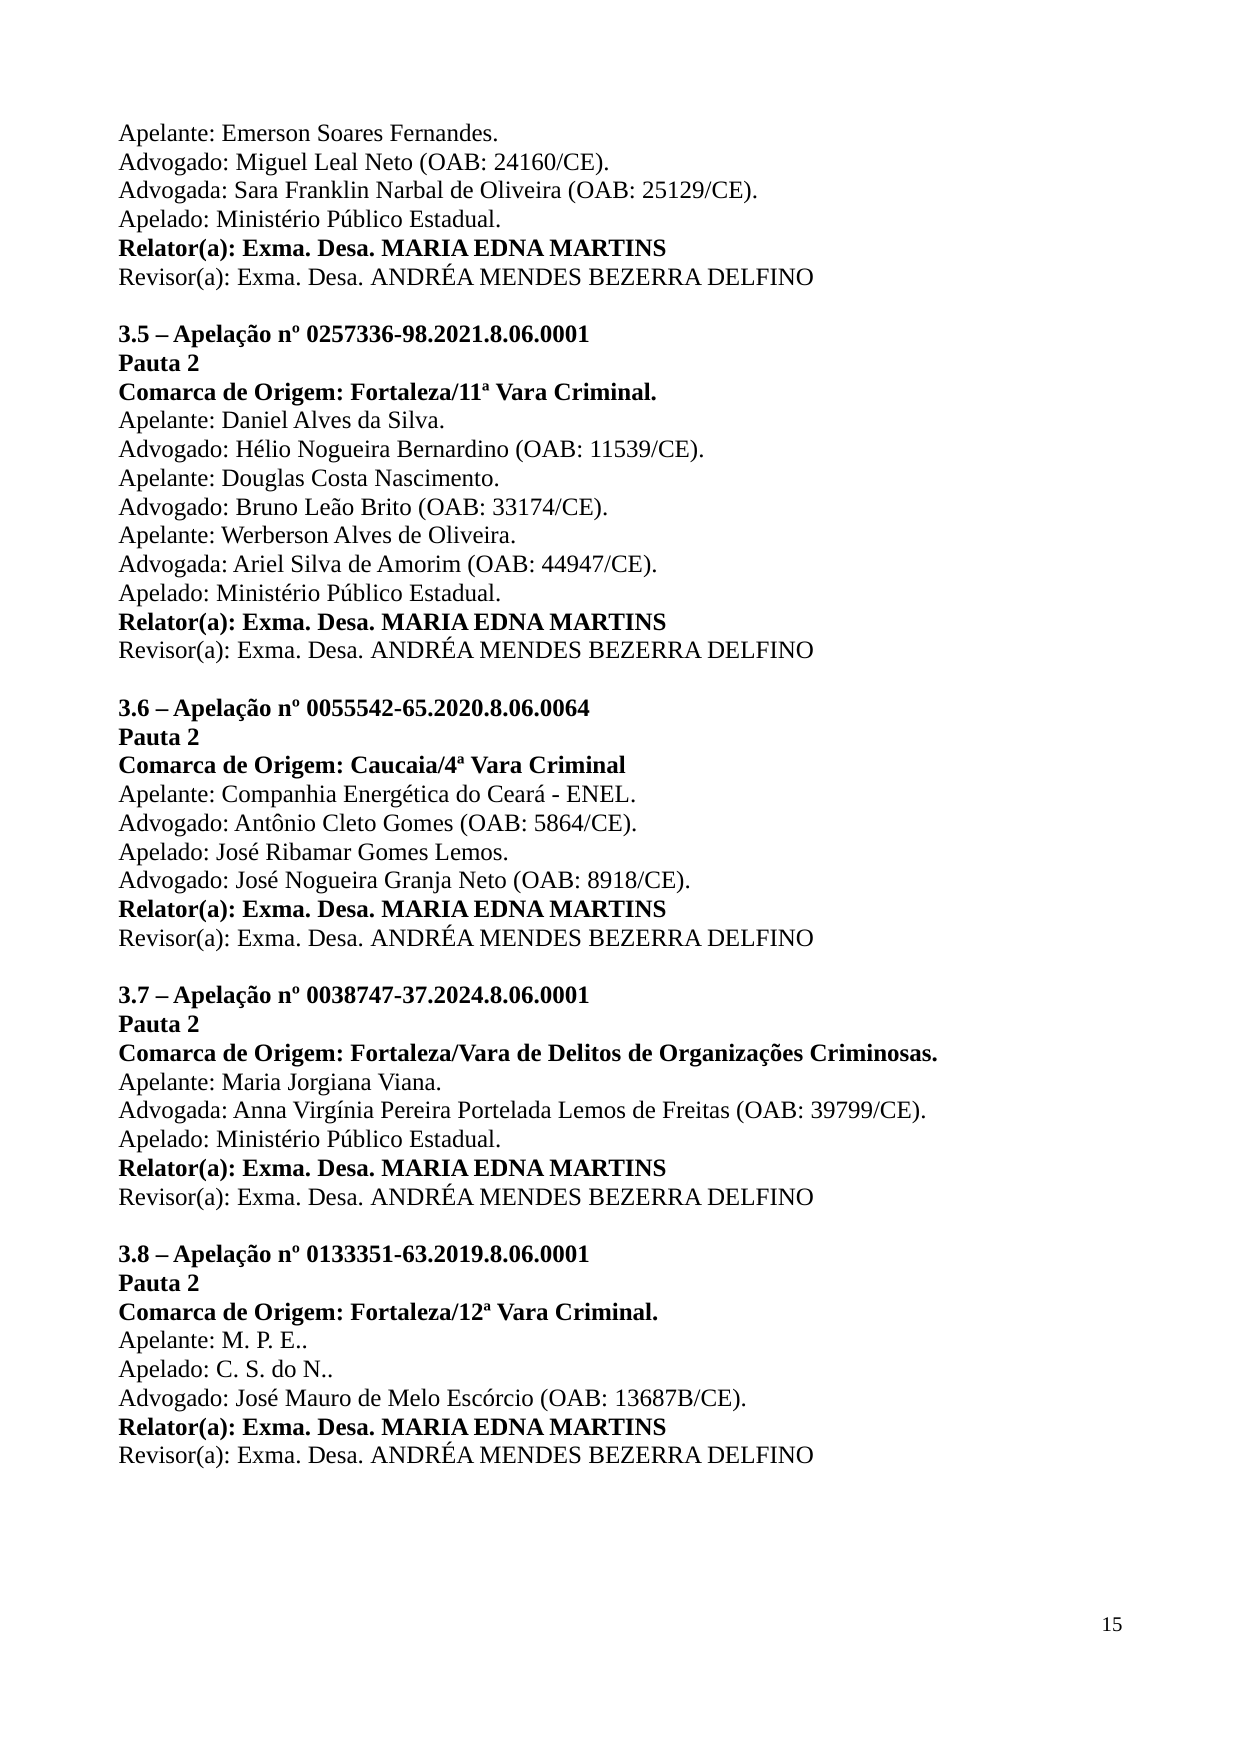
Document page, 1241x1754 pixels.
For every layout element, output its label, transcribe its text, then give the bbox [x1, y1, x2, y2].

text Advogada: Sara Franklin Narbal de Oliveira (OAB: 25129/CE). [118, 176, 1122, 204]
text Advogado: Antônio Cleto Gomes (OAB: 5864/CE). [118, 808, 1122, 837]
text Apelado: Ministério Público Estadual. [118, 1124, 1122, 1153]
text Apelante: Maria Jorgiana Viana. [118, 1067, 1122, 1096]
text Advogado: Hélio Nogueira Bernardino (OAB: 11539/CE). [118, 434, 1122, 463]
text Pauta 2 [118, 348, 1122, 377]
text Apelado: C. S. do N.. [118, 1354, 1122, 1383]
text Apelante: Douglas Costa Nascimento. [118, 463, 1122, 492]
text 3.7 – Apelação nº 0038747-37.2024.8.06.0001 [118, 981, 1122, 1009]
text Apelante: Emerson Soares Fernandes. [118, 118, 1122, 147]
text Comarca de Origem: Fortaleza/11ª Vara Criminal. [118, 377, 1122, 406]
text Pauta 2 [118, 1009, 1122, 1038]
text Apelante: Daniel Alves da Silva. [118, 406, 1122, 434]
text Relator(a): Exma. Desa. MARIA EDNA MARTINS [118, 1153, 1122, 1182]
text Comarca de Origem: Caucaia/4ª Vara Criminal [118, 751, 1122, 779]
text Relator(a): Exma. Desa. MARIA EDNA MARTINS [118, 894, 1122, 923]
text Revisor(a): Exma. Desa. ANDRÉA MENDES BEZERRA DELFINO [118, 1182, 1122, 1211]
text Apelado: Ministério Público Estadual. [118, 204, 1122, 233]
text Revisor(a): Exma. Desa. ANDRÉA MENDES BEZERRA DELFINO [118, 923, 1122, 952]
text Revisor(a): Exma. Desa. ANDRÉA MENDES BEZERRA DELFINO [118, 262, 1122, 291]
text 3.8 – Apelação nº 0133351-63.2019.8.06.0001 [118, 1239, 1122, 1268]
text Relator(a): Exma. Desa. MARIA EDNA MARTINS [118, 607, 1122, 636]
text 3.5 – Apelação nº 0257336-98.2021.8.06.0001 [118, 319, 1122, 348]
text Advogado: Miguel Leal Neto (OAB: 24160/CE). [118, 147, 1122, 176]
text Comarca de Origem: Fortaleza/12ª Vara Criminal. [118, 1297, 1122, 1326]
text Advogado: José Mauro de Melo Escórcio (OAB: 13687B/CE). [118, 1383, 1122, 1412]
text Advogada: Anna Virgínia Pereira Portelada Lemos de Freitas (OAB: 39799/CE). [118, 1096, 1122, 1124]
text Advogada: Ariel Silva de Amorim (OAB: 44947/CE). [118, 549, 1122, 578]
text Apelado: Ministério Público Estadual. [118, 578, 1122, 607]
text Pauta 2 [118, 722, 1122, 751]
text Advogado: José Nogueira Granja Neto (OAB: 8918/CE). [118, 866, 1122, 894]
text Revisor(a): Exma. Desa. ANDRÉA MENDES BEZERRA DELFINO [118, 636, 1122, 664]
text Relator(a): Exma. Desa. MARIA EDNA MARTINS [118, 1412, 1122, 1441]
text Relator(a): Exma. Desa. MARIA EDNA MARTINS [118, 233, 1122, 262]
text Advogado: Bruno Leão Brito (OAB: 33174/CE). [118, 492, 1122, 521]
text Pauta 2 [118, 1268, 1122, 1297]
text Apelante: Companhia Energética do Ceará - ENEL. [118, 779, 1122, 808]
text Apelante: M. P. E.. [118, 1326, 1122, 1354]
text 3.6 – Apelação nº 0055542-65.2020.8.06.0064 [118, 693, 1122, 722]
text Apelante: Werberson Alves de Oliveira. [118, 521, 1122, 549]
text Revisor(a): Exma. Desa. ANDRÉA MENDES BEZERRA DELFINO [118, 1441, 1122, 1469]
text Apelado: José Ribamar Gomes Lemos. [118, 837, 1122, 866]
text Comarca de Origem: Fortaleza/Vara de Delitos de Organizações Criminosas. [118, 1038, 1122, 1067]
